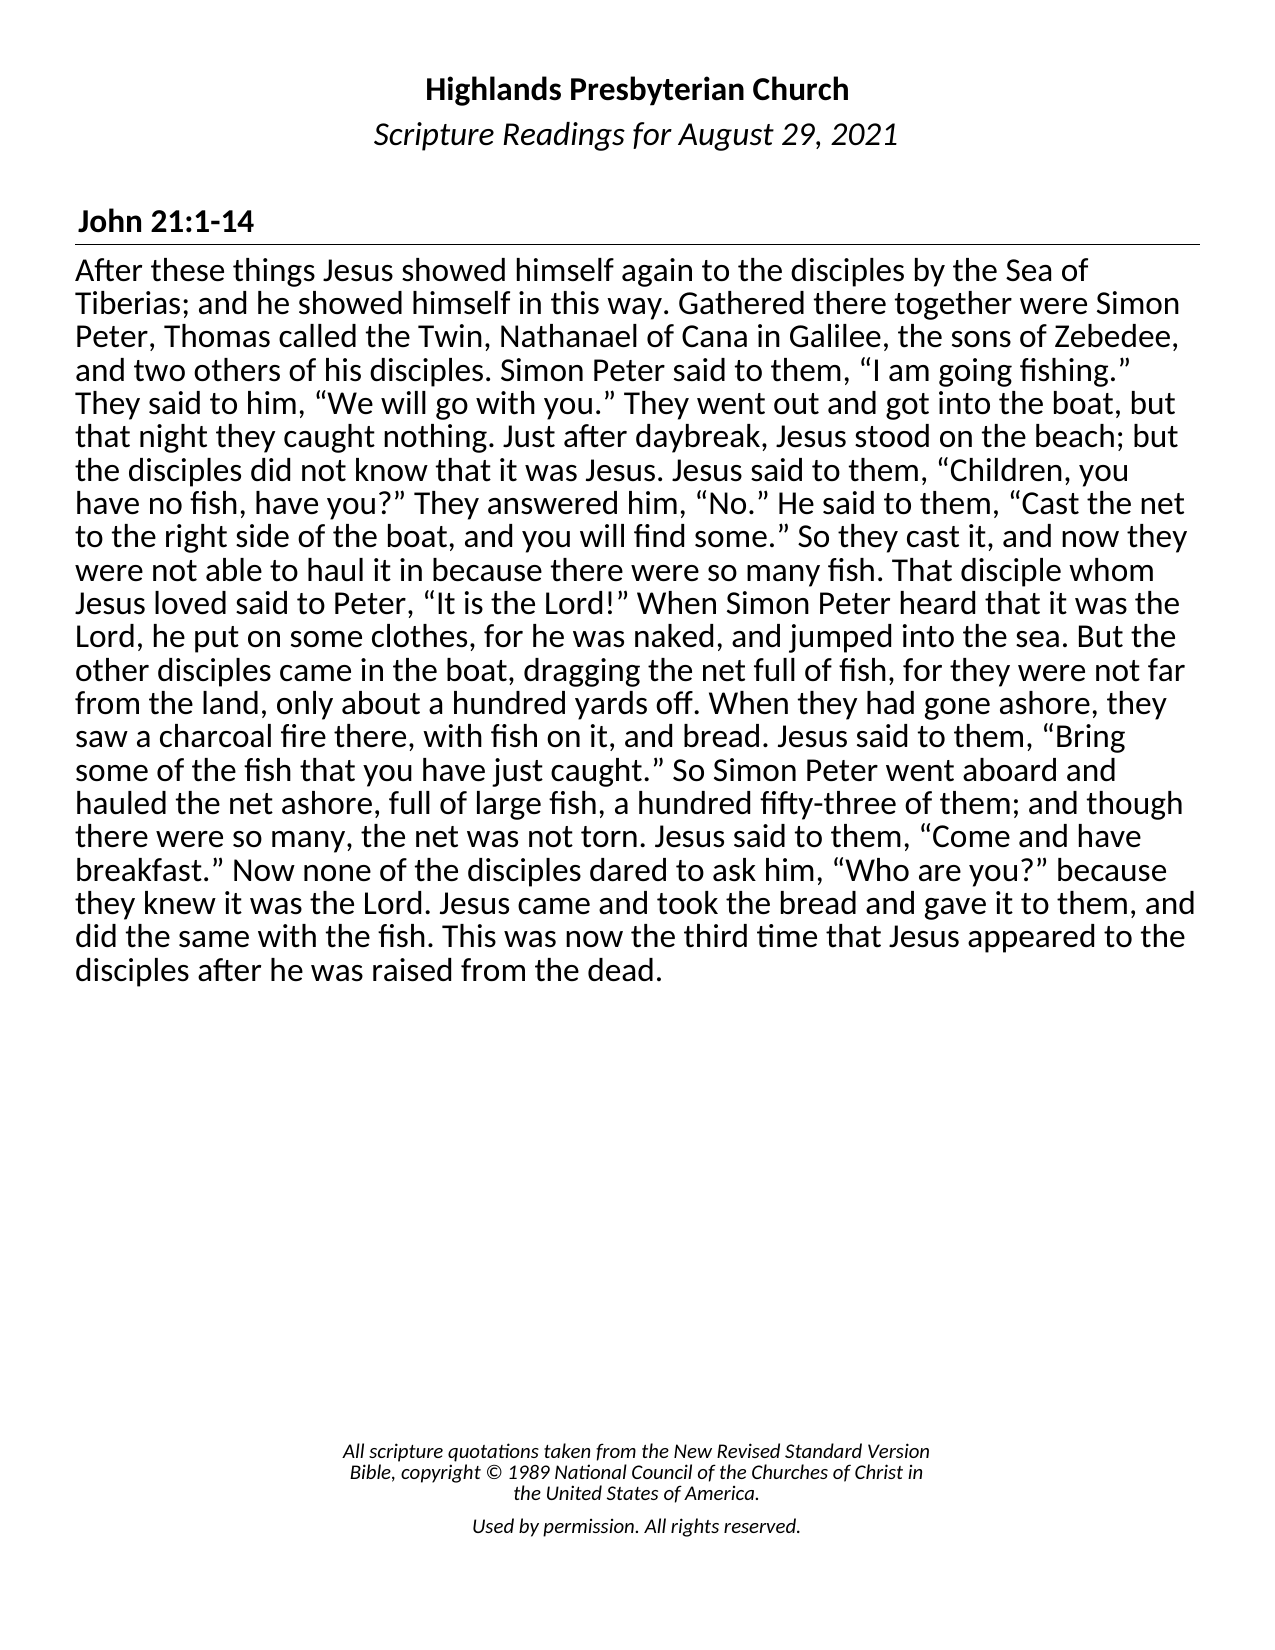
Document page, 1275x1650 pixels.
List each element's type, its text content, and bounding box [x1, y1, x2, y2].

text All scripture quotations taken from the New Revised Standard Version Bible, copyright © 1989 National Council of the Churches of Christ in the United States of America. [337, 1443, 937, 1506]
title Highlands Presbyterian Church [75, 75, 1200, 108]
subtitle John 21:1-14 [75, 204, 1200, 244]
subtitle Scripture Readings for August 29, 2021 [75, 120, 1200, 154]
text Used by permission. All rights reserved. [337, 1518, 937, 1539]
text After these things Jesus showed himself again to the disciples by the Sea of Tiberias; and he showed himself in this way. Gathered there together were Simon Peter, Thomas called the Twin, Nathanael of Cana in Galilee, the sons of Zebedee, and two others of his disciples. Simon Peter said to them, “I am going fishing.” They said to him, “We will go with you.” They went out and got into the boat, but that night they caught nothing. Just after daybreak, Jesus stood on the beach; but the disciples did not know that it was Jesus. Jesus said to them, “Children, you have no fish, have you?” They answered him, “No.” He said to them, “Cast the net to the right side of the boat, and you will find some.” So they cast it, and now they were not able to haul it in because there were so many fish. That disciple whom Jesus loved said to Peter, “It is the Lord!” When Simon Peter heard that it was the Lord, he put on some clothes, for he was naked, and jumped into the sea. But the other disciples came in the boat, dragging the net full of fish, for they were not far from the land, only about a hundred yards off. When they had gone ashore, they saw a charcoal fire there, with fish on it, and bread. Jesus said to them, “Bring some of the fish that you have just caught.” So Simon Peter went aboard and hauled the net ashore, full of large fish, a hundred fifty-three of them; and though there were so many, the net was not torn. Jesus said to them, “Come and have breakfast.” Now none of the disciples dared to ask him, “Who are you?” because they knew it was the Lord. Jesus came and took the bread and gave it to them, and did the same with the fish. This was now the third time that Jesus appeared to the disciples after he was raised from the dead. [75, 256, 1200, 989]
